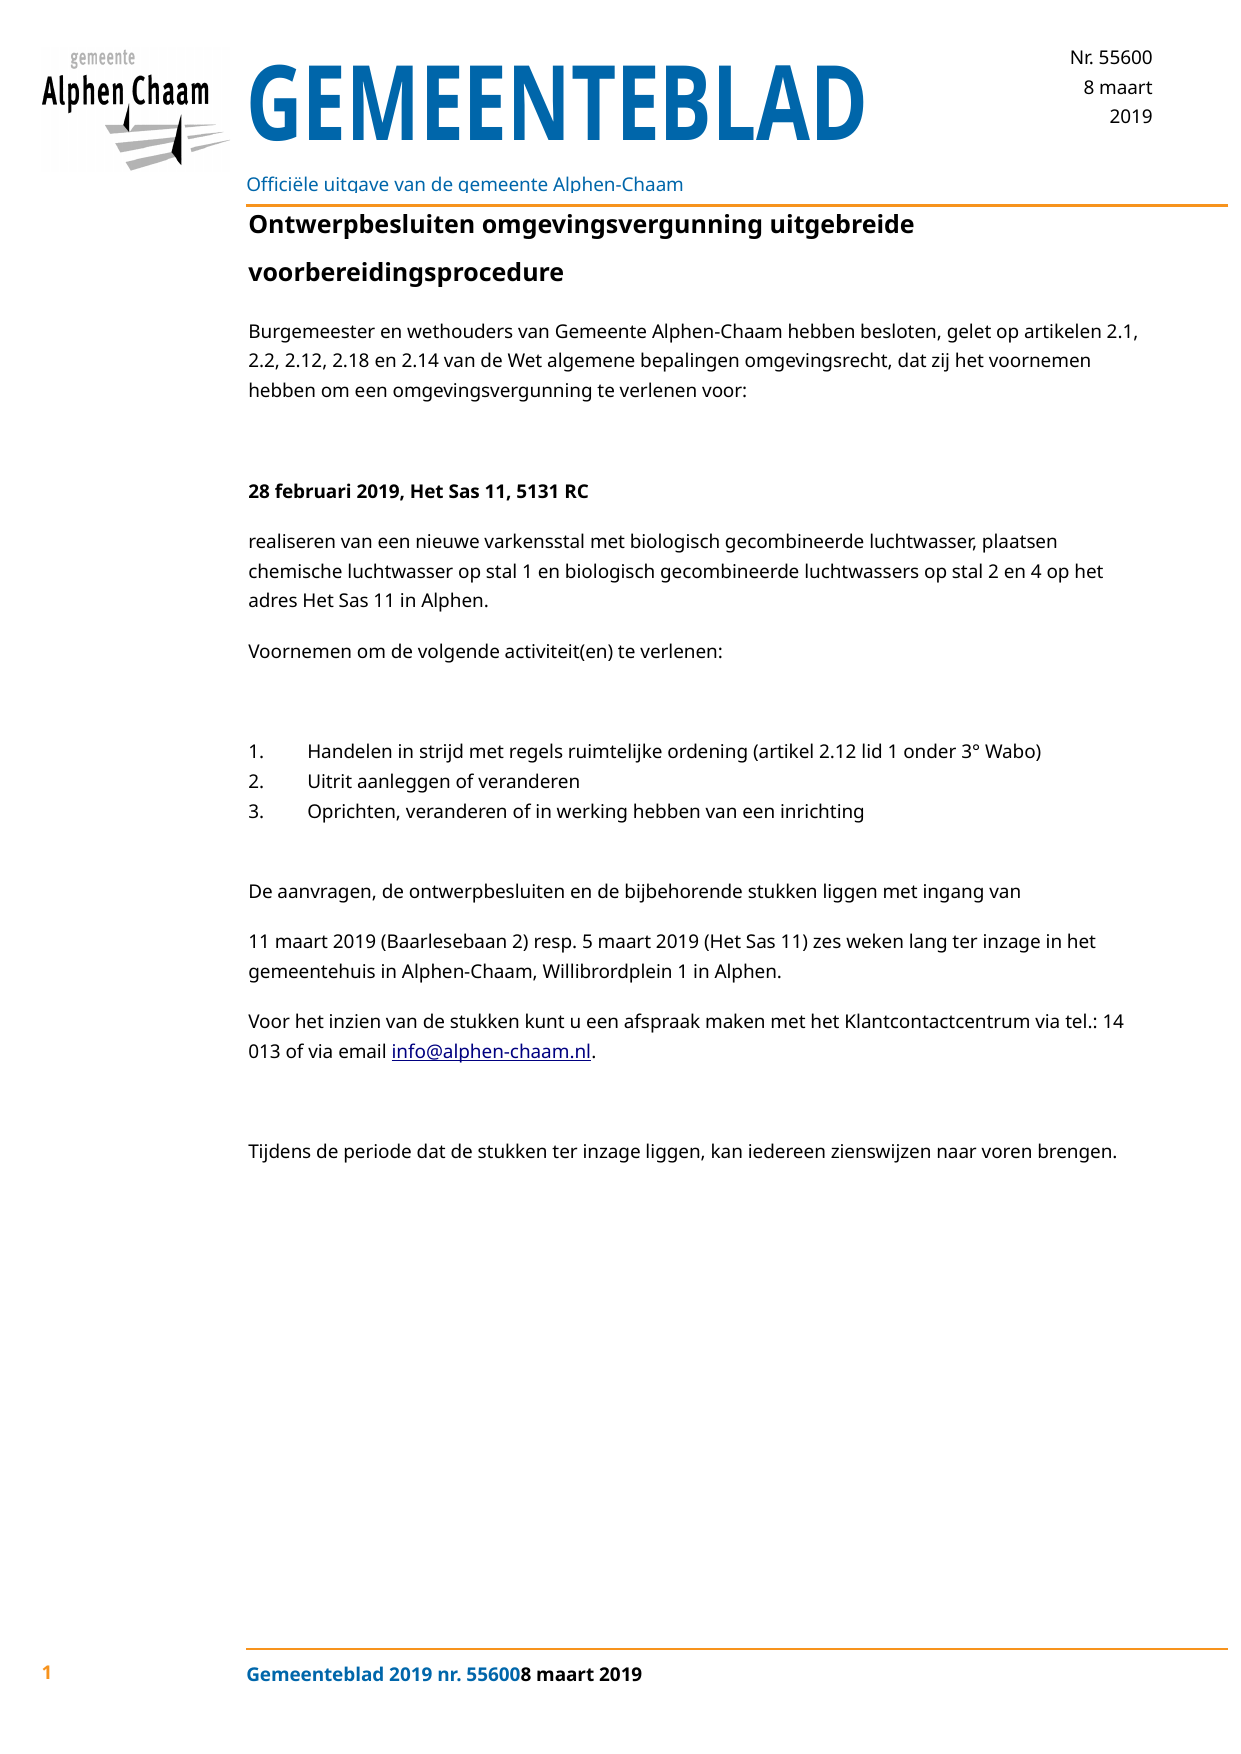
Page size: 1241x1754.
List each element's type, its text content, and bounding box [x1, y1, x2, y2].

picture [41, 47, 231, 172]
text 11 maart 2019 (Baarlesebaan 2) resp. 5 maart 2019 (Het Sas 11) zes weken lang ter inzage in het gemeentehuis in Alphen-Chaam, Willibrordplein 1 in Alphen. [248, 928, 1152, 984]
list Oprichten, veranderen of in werking hebben van een inrichting [248, 798, 1152, 824]
text Voor het inzien van de stukken kunt u een afspraak maken met het Klantcontactcentrum via tel.: 14 013 of via email info@alphen-chaam.nl. [248, 1008, 1152, 1064]
list Handelen in strijd met regels ruimtelijke ordening (artikel 2.12 lid 1 onder 3° Wabo) [248, 739, 1152, 764]
list Uitrit aanleggen of veranderen [248, 768, 1152, 794]
text Burgemeester en wethouders van Gemeente Alphen-Chaam hebben besloten, gelet op artikelen 2.1, 2.2, 2.12, 2.18 en 2.14 van de Wet algemene bepalingen omgevingsrecht, dat zij het voornemen hebben om een omgevingsvergunning te verlenen voor: [248, 318, 1152, 403]
text Ontwerpbesluiten omgevingsvergunning uitgebreide voorbereidingsprocedure [248, 207, 1152, 288]
text Tijdens de periode dat de stukken ter inzage liggen, kan iedereen zienswijzen naar voren brengen. [248, 1139, 1152, 1164]
text De aanvragen, de ontwerpbesluiten en de bijbehorende stukken liggen met ingang van [248, 878, 1152, 904]
text realiseren van een nieuwe varkensstal met biologisch gecombineerde luchtwasser, plaatsen chemische luchtwasser op stal 1 en biologisch gecombineerde luchtwassers op stal 2 en 4 op het adres Het Sas 11 in Alphen. [248, 528, 1152, 613]
text Voornemen om de volgende activiteit(en) te verlenen: [248, 638, 1152, 664]
text 28 februari 2019, Het Sas 11, 5131 RC [248, 478, 1152, 504]
